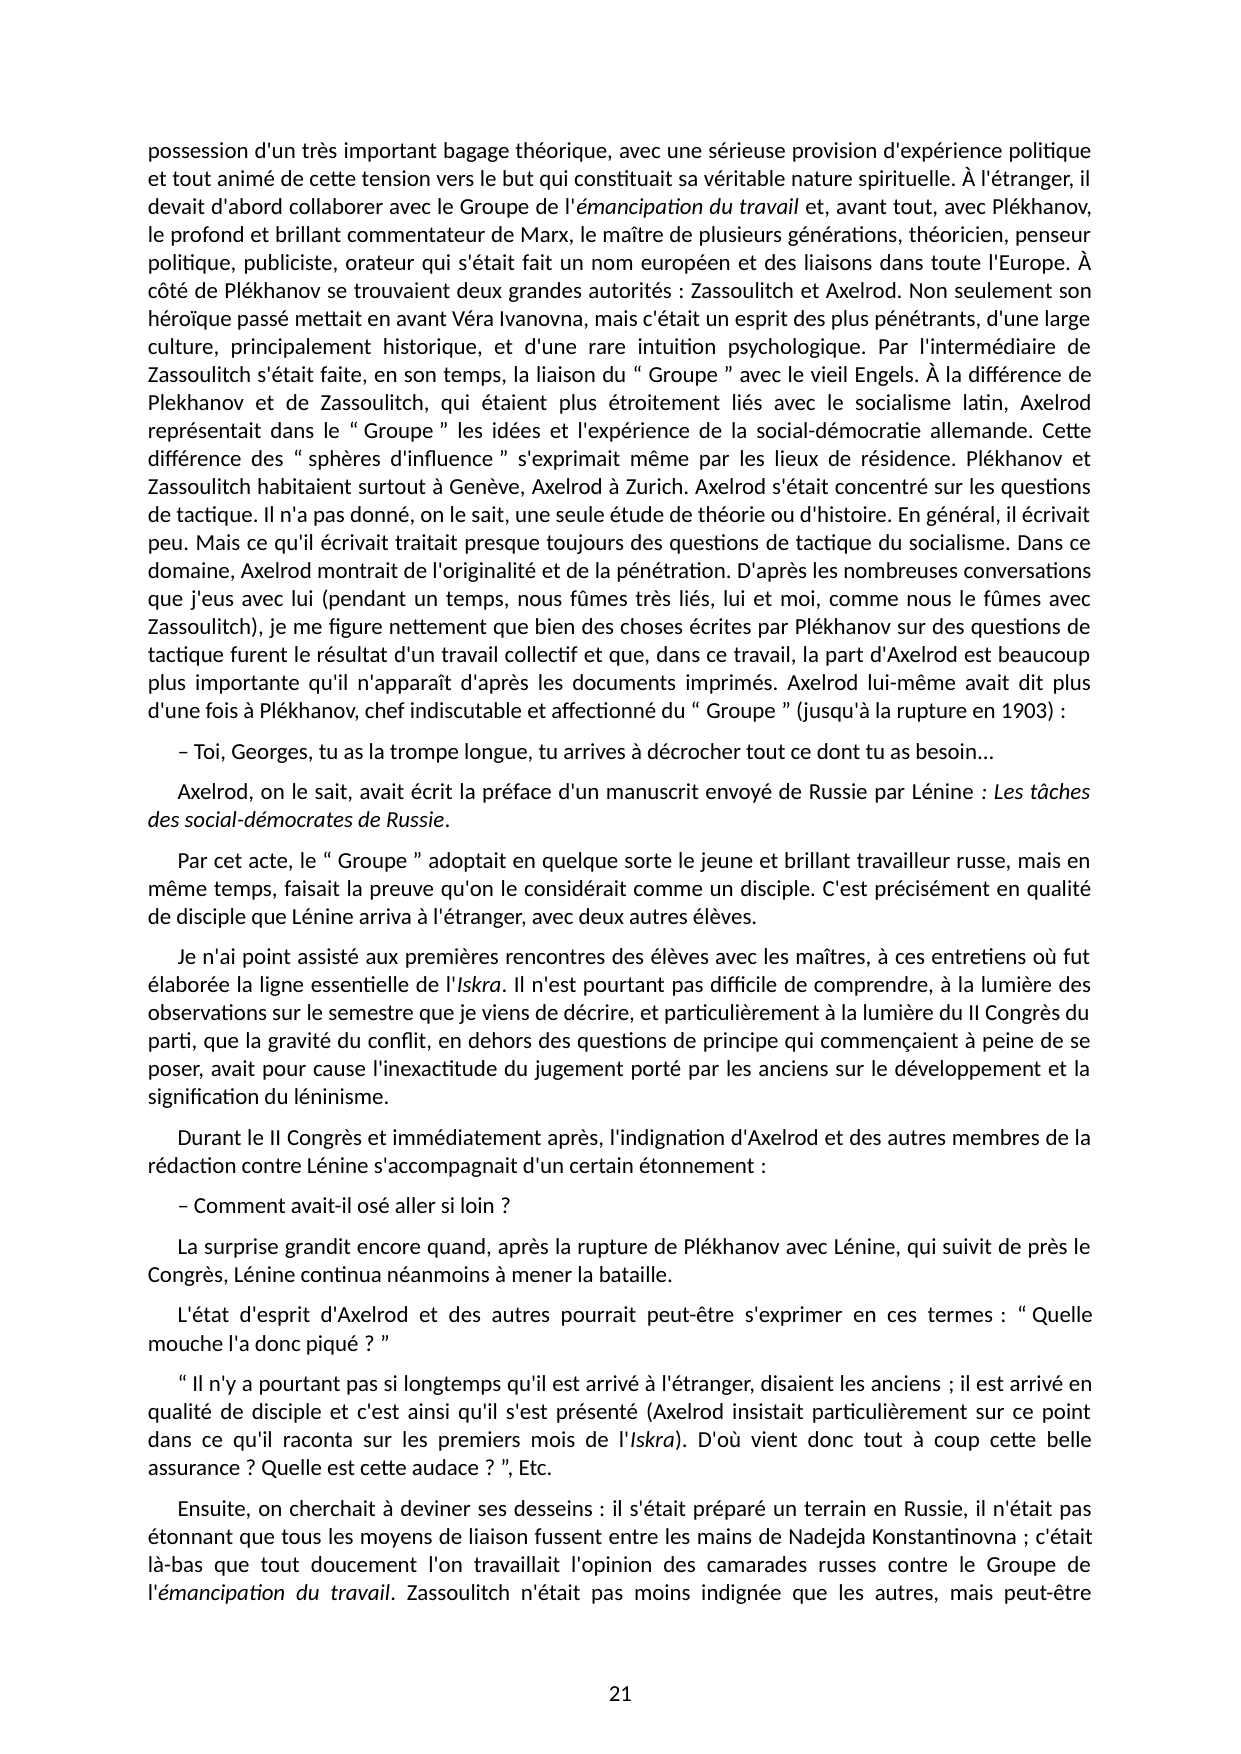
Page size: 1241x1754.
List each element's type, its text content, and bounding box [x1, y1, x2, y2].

text possession d'un très important bagage théorique, avec une sérieuse provision d'expérience politique et tout animé de cette tension vers le but qui constituait sa véritable nature spirituelle. À l'étranger, il devait d'abord collaborer avec le Groupe de l'émancipation du travail et, avant tout, avec Plékhanov, le profond et brillant commentateur de Marx, le maître de plusieurs générations, théoricien, penseur politique, publiciste, orateur qui s'était fait un nom européen et des liaisons dans toute l'Europe. À côté de Plékhanov se trouvaient deux grandes autorités : Zassoulitch et Axelrod. Non seulement son héroïque passé mettait en avant Véra Ivanovna, mais c'était un esprit des plus pénétrants, d'une large culture, principalement historique, et d'une rare intuition psychologique. Par l'intermédiaire de Zassoulitch s'était faite, en son temps, la liaison du “ Groupe ” avec le vieil Engels. À la différence de Plekhanov et de Zassoulitch, qui étaient plus étroitement liés avec le socialisme latin, Axelrod représentait dans le “ Groupe ” les idées et l'expérience de la social-démocratie allemande. Cette différence des “ sphères d'influence ” s'exprimait même par les lieux de résidence. Plékhanov et Zassoulitch habitaient surtout à Genève, Axelrod à Zurich. Axelrod s'était concentré sur les questions de tactique. Il n'a pas donné, on le sait, une seule étude de théorie ou d'histoire. En général, il écrivait peu. Mais ce qu'il écrivait traitait presque toujours des questions de tactique du socialisme. Dans ce domaine, Axelrod montrait de l'originalité et de la pénétration. D'après les nombreuses conversations que j'eus avec lui (pendant un temps, nous fûmes très liés, lui et moi, comme nous le fûmes avec Zassoulitch), je me figure nettement que bien des choses écrites par Plékhanov sur des questions de tactique furent le résultat d'un travail collectif et que, dans ce travail, la part d'Axelrod est beaucoup plus importante qu'il n'apparaît d'après les documents imprimés. Axelrod lui-même avait dit plus d'une fois à Plékhanov, chef indiscutable et affectionné du “ Groupe ” (jusqu'à la rupture en 1903) : [148, 136, 1093, 724]
text Ensuite, on cherchait à deviner ses desseins : il s'était préparé un terrain en Russie, il n'était pas étonnant que tous les moyens de liaison fussent entre les mains de Nadejda Konstantinovna ; c'était là-bas que tout doucement l'on travaillait l'opinion des camarades russes contre le Groupe de l'émancipation du travail. Zassoulitch n'était pas moins indignée que les autres, mais peut-être [148, 1494, 1093, 1606]
text – Comment avait-il osé aller si loin ? [148, 1192, 1093, 1219]
text La surprise grandit encore quand, après la rupture de Plékhanov avec Lénine, qui suivit de près le Congrès, Lénine continua néanmoins à mener la bataille. [148, 1232, 1093, 1288]
text Je n'ai point assisté aux premières rencontres des élèves avec les maîtres, à ces entretiens où fut élaborée la ligne essentielle de l'Iskra. Il n'est pourtant pas difficile de comprendre, à la lumière des observations sur le semestre que je viens de décrire, et particulièrement à la lumière du II Congrès du parti, que la gravité du conflit, en dehors des questions de principe qui commençaient à peine de se poser, avait pour cause l'inexactitude du jugement porté par les anciens sur le développement et la signification du léninisme. [148, 942, 1093, 1111]
text Axelrod, on le sait, avait écrit la préface d'un manuscrit envoyé de Russie par Lénine : Les tâches des social-démocrates de Russie. [148, 777, 1093, 833]
text Par cet acte, le “ Groupe ” adoptait en quelque sorte le jeune et brillant travailleur russe, mais en même temps, faisait la preuve qu'on le considérait comme un disciple. C'est précisément en qualité de disciple que Lénine arriva à l'étranger, avec deux autres élèves. [148, 846, 1093, 930]
text L'état d'esprit d'Axelrod et des autres pourrait peut-être s'exprimer en ces termes : “ Quelle mouche l'a donc piqué ? ” [148, 1301, 1093, 1357]
text – Toi, Georges, tu as la trompe longue, tu arrives à décrocher tout ce dont tu as besoin... [148, 737, 1093, 765]
text Durant le II Congrès et immédiatement après, l'indignation d'Axelrod et des autres membres de la rédaction contre Lénine s'accompagnait d'un certain étonnement : [148, 1123, 1093, 1179]
text “ Il n'y a pourtant pas si longtemps qu'il est arrivé à l'étranger, disaient les anciens ; il est arrivé en qualité de disciple et c'est ainsi qu'il s'est présenté (Axelrod insistait particulièrement sur ce point dans ce qu'il raconta sur les premiers mois de l'Iskra). D'où vient donc tout à coup cette belle assurance ? Quelle est cette audace ? ”, Etc. [148, 1369, 1093, 1481]
